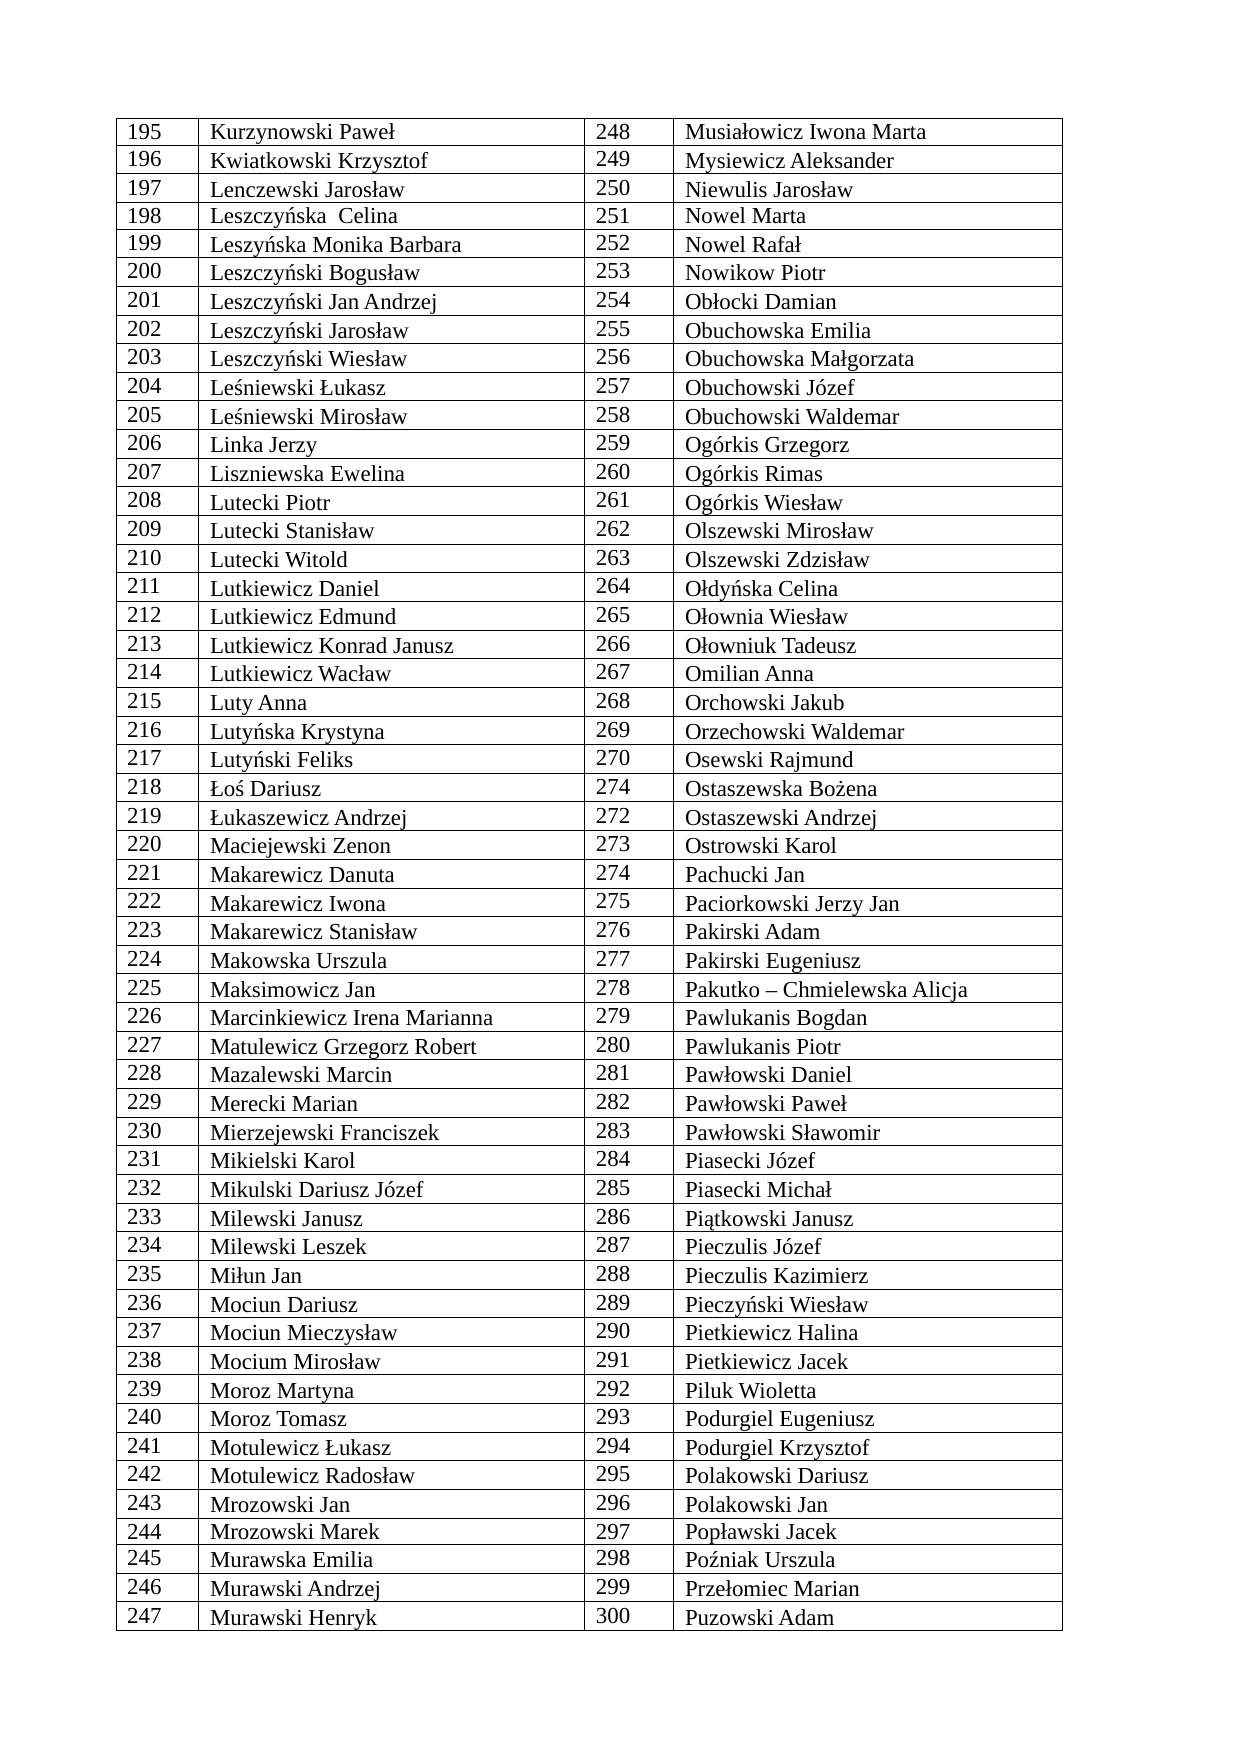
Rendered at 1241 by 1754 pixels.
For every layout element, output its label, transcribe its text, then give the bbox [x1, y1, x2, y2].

table_cell Motulewicz Łukasz [199, 1433, 584, 1460]
table_cell 279 [585, 1003, 673, 1031]
table_cell 273 [585, 831, 673, 859]
table_cell 267 [585, 659, 673, 687]
table_cell Polakowski Dariusz [674, 1461, 1062, 1489]
table_cell Pieczulis Kazimierz [674, 1261, 1062, 1288]
table_cell 291 [585, 1347, 673, 1374]
table_cell 287 [585, 1232, 673, 1260]
table_cell 210 [117, 545, 198, 572]
table_cell 199 [117, 230, 198, 257]
table_cell Łukaszewicz Andrzej [199, 802, 584, 830]
table_cell 196 [117, 146, 198, 173]
table_cell Ostaszewska Bożena [674, 774, 1062, 801]
table_cell Maciejewski Zenon [199, 831, 584, 859]
table_cell Leszczyńska Celina [199, 203, 584, 228]
table_cell Pawłowski Paweł [674, 1089, 1062, 1117]
table_cell 208 [117, 487, 198, 515]
table_cell Moroz Martyna [199, 1375, 584, 1403]
table_cell 265 [585, 602, 673, 629]
table_cell 239 [117, 1375, 198, 1403]
table_cell 217 [117, 745, 198, 773]
table_cell Obuchowski Józef [674, 373, 1062, 400]
table_cell 290 [585, 1318, 673, 1346]
table_cell 285 [585, 1175, 673, 1202]
table_cell Osewski Rajmund [674, 745, 1062, 773]
table_cell Pawłowski Daniel [674, 1060, 1062, 1088]
table_cell Ołowniuk Tadeusz [674, 631, 1062, 658]
table_cell Makowska Urszula [199, 946, 584, 973]
table_cell Merecki Marian [199, 1089, 584, 1117]
table_cell Popławski Jacek [674, 1519, 1062, 1544]
table_cell Piasecki Michał [674, 1175, 1062, 1202]
table_cell Lutecki Piotr [199, 487, 584, 515]
table_cell Makarewicz Stanisław [199, 917, 584, 945]
table_cell Makarewicz Danuta [199, 860, 584, 887]
table_cell Pieczyński Wiesław [674, 1290, 1062, 1317]
table_cell 269 [585, 717, 673, 744]
table_cell Ogórkis Wiesław [674, 487, 1062, 515]
table_cell Murawski Henryk [199, 1602, 584, 1630]
table_cell 204 [117, 373, 198, 400]
table_cell 247 [117, 1602, 198, 1630]
table_cell 261 [585, 487, 673, 515]
table_cell 266 [585, 631, 673, 658]
table_cell 234 [117, 1232, 198, 1260]
table_cell 292 [585, 1375, 673, 1403]
table_cell Piątkowski Janusz [674, 1204, 1062, 1231]
table_cell 280 [585, 1032, 673, 1059]
table_cell Nowikow Piotr [674, 258, 1062, 286]
table_cell Łoś Dariusz [199, 774, 584, 801]
table_cell Paciorkowski Jerzy Jan [674, 889, 1062, 916]
table_cell Lutyński Feliks [199, 745, 584, 773]
table_cell Ostrowski Karol [674, 831, 1062, 859]
table_cell Linka Jerzy [199, 430, 584, 458]
table_cell 215 [117, 688, 198, 716]
table_cell 203 [117, 344, 198, 372]
table_cell 272 [585, 802, 673, 830]
table_cell 225 [117, 974, 198, 1002]
table_cell Podurgiel Eugeniusz [674, 1404, 1062, 1432]
table_cell 270 [585, 745, 673, 773]
table_cell 243 [117, 1490, 198, 1518]
table_cell 260 [585, 459, 673, 486]
table_cell 288 [585, 1261, 673, 1288]
table_cell 214 [117, 659, 198, 687]
table_cell Musiałowicz Iwona Marta [674, 119, 1062, 145]
table_cell Obuchowski Waldemar [674, 401, 1062, 429]
table_cell 283 [585, 1118, 673, 1145]
table_cell Ołdyńska Celina [674, 573, 1062, 601]
table_cell Przełomiec Marian [674, 1574, 1062, 1601]
table_cell 297 [585, 1519, 673, 1544]
table_cell 250 [585, 174, 673, 202]
table_cell Lenczewski Jarosław [199, 174, 584, 202]
table_cell 299 [585, 1574, 673, 1601]
table_cell 224 [117, 946, 198, 973]
table_cell 200 [117, 258, 198, 286]
table_cell Pawlukanis Piotr [674, 1032, 1062, 1059]
table_cell 254 [585, 287, 673, 314]
table_cell 206 [117, 430, 198, 458]
table_cell Mierzejewski Franciszek [199, 1118, 584, 1145]
table_cell 222 [117, 889, 198, 916]
table_cell 258 [585, 401, 673, 429]
table_cell 253 [585, 258, 673, 286]
table_cell 229 [117, 1089, 198, 1117]
table_cell 252 [585, 230, 673, 257]
table_cell 233 [117, 1204, 198, 1231]
table_cell 201 [117, 287, 198, 314]
table_cell Leśniewski Łukasz [199, 373, 584, 400]
table_cell Mazalewski Marcin [199, 1060, 584, 1088]
table_cell 198 [117, 203, 198, 228]
table_cell 237 [117, 1318, 198, 1346]
table_cell Pakirski Eugeniusz [674, 946, 1062, 973]
table_cell 277 [585, 946, 673, 973]
table_cell Pietkiewicz Jacek [674, 1347, 1062, 1374]
table_cell 235 [117, 1261, 198, 1288]
table_cell 218 [117, 774, 198, 801]
table_cell 213 [117, 631, 198, 658]
table_cell Obuchowska Emilia [674, 316, 1062, 343]
table_cell 286 [585, 1204, 673, 1231]
table_cell Olszewski Zdzisław [674, 545, 1062, 572]
table_cell Niewulis Jarosław [674, 174, 1062, 202]
table_cell Murawski Andrzej [199, 1574, 584, 1601]
table_cell Motulewicz Radosław [199, 1461, 584, 1489]
table_cell 238 [117, 1347, 198, 1374]
table_cell 268 [585, 688, 673, 716]
table_cell 231 [117, 1146, 198, 1174]
table_cell 205 [117, 401, 198, 429]
table_cell 259 [585, 430, 673, 458]
table_cell Nowel Rafał [674, 230, 1062, 257]
table_cell Podurgiel Krzysztof [674, 1433, 1062, 1460]
table_cell 281 [585, 1060, 673, 1088]
table_cell Ogórkis Grzegorz [674, 430, 1062, 458]
table_cell Leszczyński Wiesław [199, 344, 584, 372]
table_cell Mikulski Dariusz Józef [199, 1175, 584, 1202]
table_cell 257 [585, 373, 673, 400]
table_cell 293 [585, 1404, 673, 1432]
table_cell 221 [117, 860, 198, 887]
table_cell Ostaszewski Andrzej [674, 802, 1062, 830]
table_cell 220 [117, 831, 198, 859]
table_cell 300 [585, 1602, 673, 1630]
table_cell 195 [117, 119, 198, 145]
table_cell Mrozowski Jan [199, 1490, 584, 1518]
table_cell 232 [117, 1175, 198, 1202]
table_cell Lutyńska Krystyna [199, 717, 584, 744]
table_cell 236 [117, 1290, 198, 1317]
table_cell Ołownia Wiesław [674, 602, 1062, 629]
table_cell Lutkiewicz Konrad Janusz [199, 631, 584, 658]
table_cell 212 [117, 602, 198, 629]
table_cell Lutecki Stanisław [199, 516, 584, 544]
table_cell 289 [585, 1290, 673, 1317]
table_cell 248 [585, 119, 673, 145]
table_cell Maksimowicz Jan [199, 974, 584, 1002]
table_cell Ogórkis Rimas [674, 459, 1062, 486]
table_cell Orchowski Jakub [674, 688, 1062, 716]
table_cell 216 [117, 717, 198, 744]
table_cell Obuchowska Małgorzata [674, 344, 1062, 372]
table_cell 255 [585, 316, 673, 343]
table_cell 298 [585, 1545, 673, 1573]
table_cell Pieczulis Józef [674, 1232, 1062, 1260]
table_cell 262 [585, 516, 673, 544]
table_cell 223 [117, 917, 198, 945]
table_cell Milewski Leszek [199, 1232, 584, 1260]
table_cell 228 [117, 1060, 198, 1088]
table_cell Moroz Tomasz [199, 1404, 584, 1432]
table_cell Liszniewska Ewelina [199, 459, 584, 486]
table_cell 274 [585, 860, 673, 887]
table_cell 278 [585, 974, 673, 1002]
table_cell 284 [585, 1146, 673, 1174]
table_cell Mociun Dariusz [199, 1290, 584, 1317]
table_cell 244 [117, 1519, 198, 1544]
table_cell 226 [117, 1003, 198, 1031]
table_cell Miłun Jan [199, 1261, 584, 1288]
table_cell 197 [117, 174, 198, 202]
table_cell Omilian Anna [674, 659, 1062, 687]
table_cell Leśniewski Mirosław [199, 401, 584, 429]
table_cell Piasecki Józef [674, 1146, 1062, 1174]
table_cell Lutkiewicz Wacław [199, 659, 584, 687]
table_cell Piluk Wioletta [674, 1375, 1062, 1403]
table_cell Polakowski Jan [674, 1490, 1062, 1518]
table_cell Milewski Janusz [199, 1204, 584, 1231]
table_cell Lutecki Witold [199, 545, 584, 572]
table_cell 263 [585, 545, 673, 572]
table_cell 276 [585, 917, 673, 945]
table_cell Mikielski Karol [199, 1146, 584, 1174]
table_cell 207 [117, 459, 198, 486]
table_cell Pakirski Adam [674, 917, 1062, 945]
table_cell Pachucki Jan [674, 860, 1062, 887]
table_cell Mysiewicz Aleksander [674, 146, 1062, 173]
table_cell Pawlukanis Bogdan [674, 1003, 1062, 1031]
table_cell Poźniak Urszula [674, 1545, 1062, 1573]
table_cell 240 [117, 1404, 198, 1432]
table_cell 246 [117, 1574, 198, 1601]
table_cell Makarewicz Iwona [199, 889, 584, 916]
table_cell Kwiatkowski Krzysztof [199, 146, 584, 173]
table_cell Olszewski Mirosław [674, 516, 1062, 544]
table_cell Lutkiewicz Daniel [199, 573, 584, 601]
table_cell Leszczyński Jarosław [199, 316, 584, 343]
table_cell Luty Anna [199, 688, 584, 716]
table_cell Matulewicz Grzegorz Robert [199, 1032, 584, 1059]
table_cell Leszczyński Bogusław [199, 258, 584, 286]
table_cell 202 [117, 316, 198, 343]
table_cell 245 [117, 1545, 198, 1573]
table_cell 251 [585, 203, 673, 228]
table_cell Pietkiewicz Halina [674, 1318, 1062, 1346]
table_cell Leszczyński Jan Andrzej [199, 287, 584, 314]
table_cell Pakutko – Chmielewska Alicja [674, 974, 1062, 1002]
table_cell 274 [585, 774, 673, 801]
table_cell Mrozowski Marek [199, 1519, 584, 1544]
table_cell Mociun Mieczysław [199, 1318, 584, 1346]
table_cell 249 [585, 146, 673, 173]
table_cell 211 [117, 573, 198, 601]
table_cell Obłocki Damian [674, 287, 1062, 314]
table_cell Lutkiewicz Edmund [199, 602, 584, 629]
table_cell Orzechowski Waldemar [674, 717, 1062, 744]
table_cell 275 [585, 889, 673, 916]
table_cell 295 [585, 1461, 673, 1489]
table_cell 227 [117, 1032, 198, 1059]
table_cell Marcinkiewicz Irena Marianna [199, 1003, 584, 1031]
table_cell 219 [117, 802, 198, 830]
table_cell 294 [585, 1433, 673, 1460]
table_cell 241 [117, 1433, 198, 1460]
table_cell Mocium Mirosław [199, 1347, 584, 1374]
table_cell 282 [585, 1089, 673, 1117]
table_cell 209 [117, 516, 198, 544]
table_cell Pawłowski Sławomir [674, 1118, 1062, 1145]
table_cell 256 [585, 344, 673, 372]
table_cell 230 [117, 1118, 198, 1145]
table_cell 242 [117, 1461, 198, 1489]
table_cell Leszyńska Monika Barbara [199, 230, 584, 257]
table_cell Kurzynowski Paweł [199, 119, 584, 145]
table_cell Nowel Marta [674, 203, 1062, 228]
table_cell Puzowski Adam [674, 1602, 1062, 1630]
table_cell Murawska Emilia [199, 1545, 584, 1573]
table_cell 296 [585, 1490, 673, 1518]
table_cell 264 [585, 573, 673, 601]
